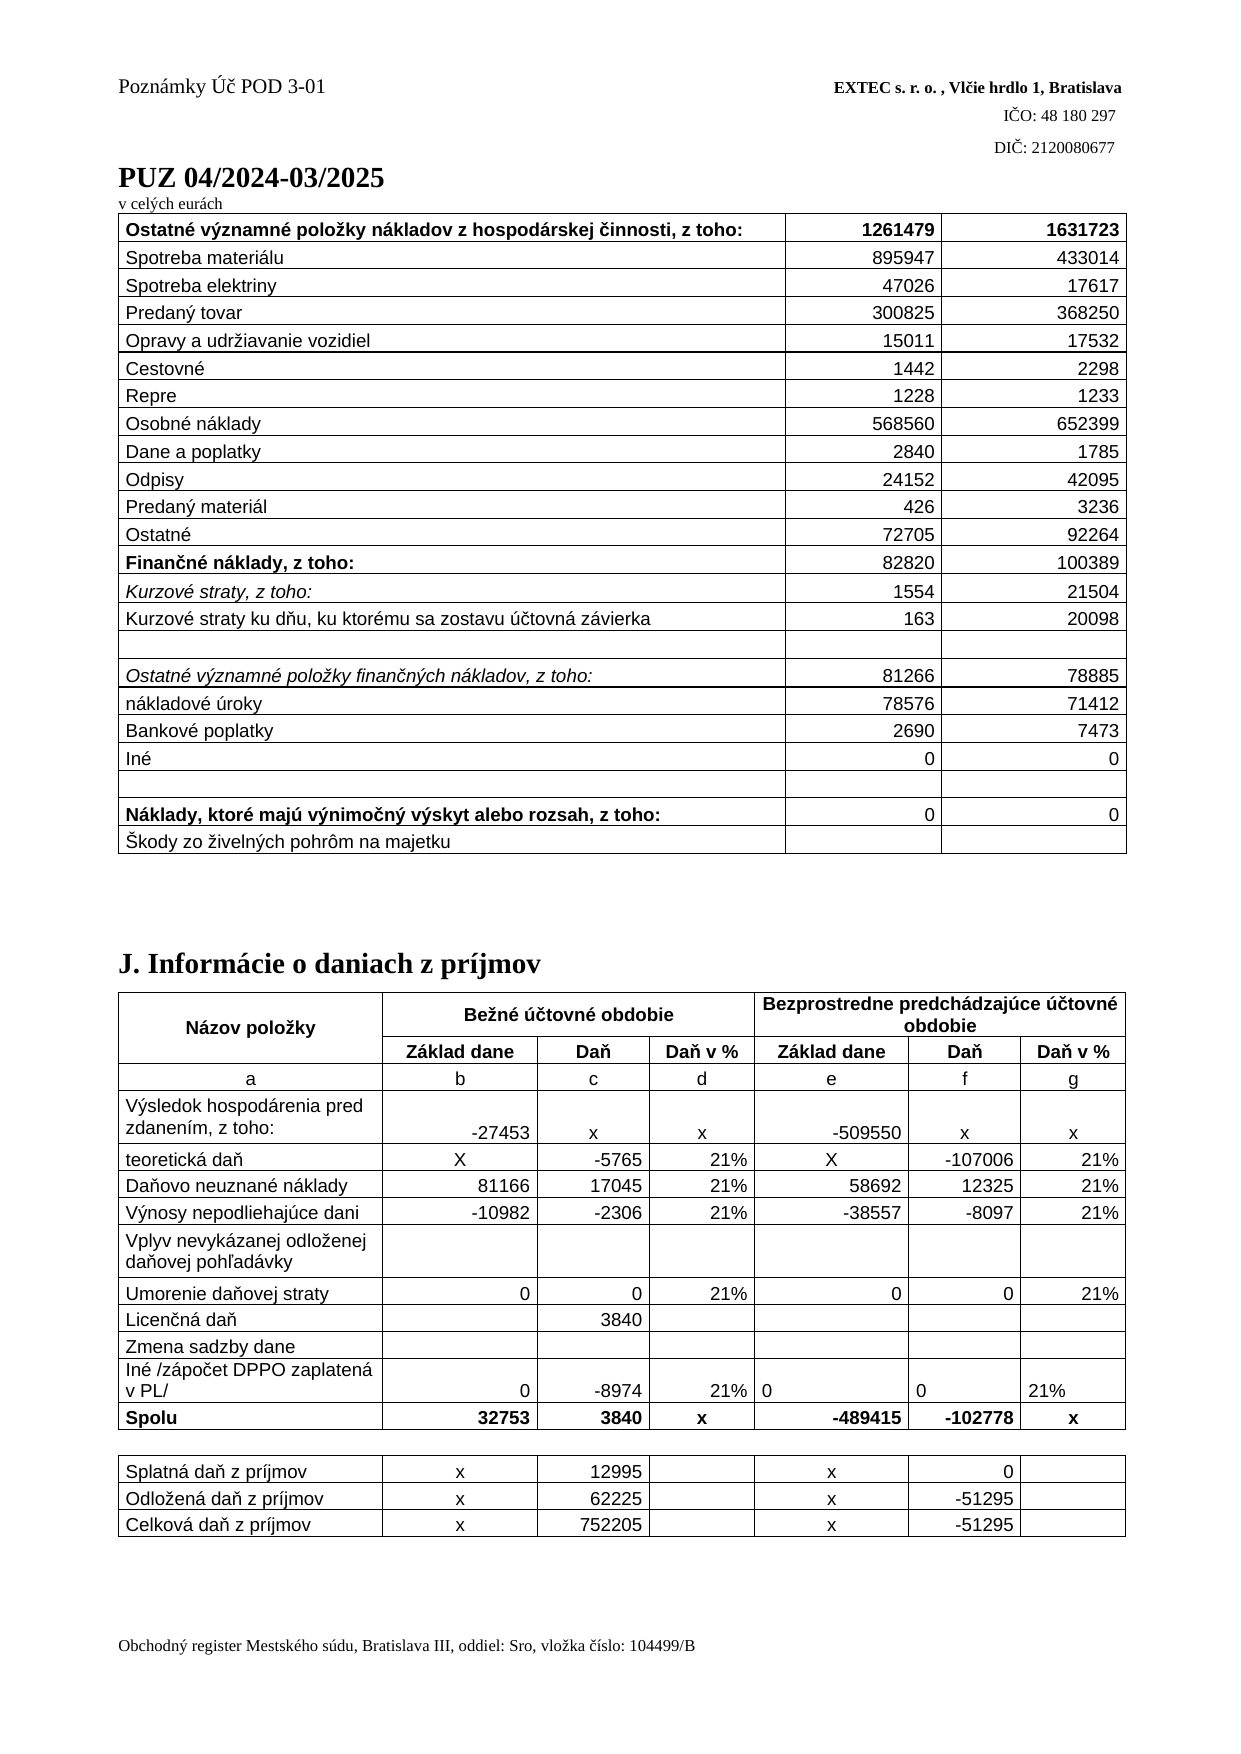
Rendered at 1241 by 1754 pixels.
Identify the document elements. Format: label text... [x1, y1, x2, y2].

table_cell 15011 [786, 325, 941, 351]
table_cell e [755, 1064, 908, 1089]
table_cell [1021, 1305, 1125, 1331]
table_cell 32753 [383, 1403, 537, 1428]
table_cell b [383, 1064, 537, 1089]
table_cell [118, 1430, 383, 1455]
table_cell -10982 [383, 1198, 537, 1223]
table_cell [650, 1510, 754, 1536]
table_cell x [383, 1483, 537, 1509]
table_cell [754, 1430, 908, 1455]
table_cell [649, 1430, 754, 1455]
table_cell -5765 [538, 1144, 649, 1170]
table_cell x [650, 1091, 754, 1143]
table_cell 426 [786, 491, 941, 518]
table_cell [755, 1332, 908, 1358]
table_cell Predaný materiál [119, 491, 785, 518]
table_cell [755, 1305, 908, 1331]
table_cell a [119, 1064, 382, 1089]
table_cell Osobné náklady [119, 408, 785, 434]
table_cell Finančné náklady, z toho: [119, 546, 785, 573]
table_cell 0 [909, 1456, 1020, 1482]
table_cell Výsledok hospodárenia pred zdanením, z toho: [119, 1091, 382, 1143]
table_cell 21504 [942, 574, 1126, 602]
table_cell 100389 [942, 546, 1126, 573]
table_cell 21% [1021, 1144, 1125, 1170]
table_cell 82820 [786, 546, 941, 573]
table_cell 568560 [786, 408, 941, 434]
table_cell 21% [1021, 1198, 1125, 1223]
table_cell Výnosy nepodliehajúce dani [119, 1198, 382, 1223]
table_cell 3236 [942, 491, 1126, 518]
table_cell teoretická daň [119, 1144, 382, 1170]
table_cell 17532 [942, 325, 1126, 351]
table_cell 368250 [942, 297, 1126, 324]
table_cell x [755, 1510, 908, 1536]
table_cell Iné [119, 743, 785, 769]
table_cell 58692 [755, 1171, 908, 1197]
table_cell 72705 [786, 519, 941, 545]
table_cell 895947 [786, 242, 941, 268]
table_cell [383, 1225, 537, 1277]
table_cell Náklady, ktoré majú výnimočný výskyt alebo rozsah, z toho: [119, 798, 785, 825]
table_cell 92264 [942, 519, 1126, 545]
table_cell -509550 [755, 1091, 908, 1143]
table_cell 3840 [538, 1403, 649, 1428]
table_cell -489415 [755, 1403, 908, 1428]
table_cell 0 [538, 1278, 649, 1304]
table_cell [1021, 1510, 1125, 1536]
table_cell Umorenie daňovej straty [119, 1278, 382, 1304]
table_cell 0 [383, 1359, 537, 1402]
table_cell 78576 [786, 688, 941, 714]
table_cell 0 [909, 1359, 1020, 1402]
table_cell Základ dane [383, 1037, 537, 1063]
table_cell [1021, 1225, 1125, 1277]
table_cell Bankové poplatky [119, 715, 785, 742]
table_cell g [1021, 1064, 1125, 1089]
table_cell x [383, 1510, 537, 1536]
table_cell 21% [1021, 1359, 1125, 1402]
table_cell Daňovo neuznané náklady [119, 1171, 382, 1197]
table_cell Zmena sadzby dane [119, 1332, 382, 1358]
table_cell [650, 1332, 754, 1358]
table_cell 0 [942, 798, 1126, 825]
table_cell 1442 [786, 353, 941, 379]
table_cell 21% [650, 1144, 754, 1170]
table_cell [650, 1483, 754, 1509]
table_cell 652399 [942, 408, 1126, 434]
table_cell Repre [119, 380, 785, 407]
table_cell [942, 826, 1126, 853]
table_cell [383, 1305, 537, 1331]
table_cell 42095 [942, 463, 1126, 490]
table_cell 7473 [942, 715, 1126, 742]
table_cell [786, 826, 941, 853]
table_cell Odpisy [119, 463, 785, 490]
table_cell [538, 1332, 649, 1358]
table_cell 21% [1021, 1171, 1125, 1197]
table_cell [1021, 1483, 1125, 1509]
table_cell [537, 1430, 649, 1455]
table_cell 21% [650, 1278, 754, 1304]
table_cell 21% [1021, 1278, 1125, 1304]
table_cell [942, 771, 1126, 797]
table_cell x [909, 1091, 1020, 1143]
table_cell 300825 [786, 297, 941, 324]
table_cell 2298 [942, 353, 1126, 379]
table_cell 12995 [538, 1456, 649, 1482]
table_cell [383, 1332, 537, 1358]
table_cell [119, 631, 785, 657]
table_cell [1021, 1430, 1126, 1455]
table_cell Spotreba materiálu [119, 242, 785, 268]
table_cell x [755, 1456, 908, 1482]
table_cell Daň v % [1021, 1037, 1125, 1063]
table_cell [909, 1305, 1020, 1331]
table_cell 2840 [786, 436, 941, 462]
table_cell 0 [383, 1278, 537, 1304]
table_cell 0 [909, 1278, 1020, 1304]
table_cell -102778 [909, 1403, 1020, 1428]
table_cell x [383, 1456, 537, 1482]
table_cell [119, 771, 785, 797]
table_cell 81266 [786, 659, 941, 686]
table_cell 62225 [538, 1483, 649, 1509]
table_cell Dane a poplatky [119, 436, 785, 462]
table_cell 0 [786, 743, 941, 769]
table_cell 0 [755, 1278, 908, 1304]
table_cell -2306 [538, 1198, 649, 1223]
table_cell 21% [650, 1171, 754, 1197]
table_cell [786, 771, 941, 797]
table_cell Kurzové straty ku dňu, ku ktorému sa zostavu účtovná závierka [119, 603, 785, 630]
table_cell [1021, 1456, 1125, 1482]
table_cell 71412 [942, 688, 1126, 714]
table_cell Ostatné významné položky nákladov z hospodárskej činnosti, z toho: [119, 214, 785, 241]
table_cell Iné /zápočet DPPO zaplatená v PL/ [119, 1359, 382, 1402]
table_cell 752205 [538, 1510, 649, 1536]
table_cell [786, 631, 941, 657]
table_cell [538, 1225, 649, 1277]
table_cell Ostatné [119, 519, 785, 545]
table_cell 0 [755, 1359, 908, 1402]
table_cell 17617 [942, 269, 1126, 296]
table_cell Základ dane [755, 1037, 908, 1063]
table_cell Odložená daň z príjmov [119, 1483, 382, 1509]
table_header Bežné účtovné obdobie [383, 993, 754, 1036]
table_cell Spolu [119, 1403, 382, 1428]
table_cell 0 [786, 798, 941, 825]
table_cell x [1021, 1403, 1125, 1428]
table_cell Spotreba elektriny [119, 269, 785, 296]
table_cell Daň [909, 1037, 1020, 1063]
table_cell Splatná daň z príjmov [119, 1456, 382, 1482]
table_cell 1233 [942, 380, 1126, 407]
table_cell 47026 [786, 269, 941, 296]
table_cell 20098 [942, 603, 1126, 630]
table_cell Predaný tovar [119, 297, 785, 324]
table_cell d [650, 1064, 754, 1089]
table_cell 21% [650, 1198, 754, 1223]
table_cell 433014 [942, 242, 1126, 268]
table_cell 3840 [538, 1305, 649, 1331]
table_cell x [650, 1403, 754, 1428]
table_cell -51295 [909, 1483, 1020, 1509]
table_cell X [383, 1144, 537, 1170]
table_cell -8974 [538, 1359, 649, 1402]
table_header Názov položky [119, 993, 382, 1063]
table_cell 1631723 [942, 214, 1126, 241]
table_cell x [1021, 1091, 1125, 1143]
table_cell [383, 1430, 537, 1455]
table_cell nákladové úroky [119, 688, 785, 714]
table_cell [1021, 1332, 1125, 1358]
table_cell [650, 1225, 754, 1277]
table_cell 1261479 [786, 214, 941, 241]
table_cell Daň v % [650, 1037, 754, 1063]
table_cell Škody zo živelných pohrôm na majetku [119, 826, 785, 853]
table_cell 12325 [909, 1171, 1020, 1197]
table_cell Licenčná daň [119, 1305, 382, 1331]
table_cell Kurzové straty, z toho: [119, 574, 785, 602]
table_cell [942, 631, 1126, 657]
table_cell [755, 1225, 908, 1277]
table_cell 0 [942, 743, 1126, 769]
table_header Bezprostredne predchádzajúce účtovné obdobie [755, 993, 1125, 1036]
table_cell 1554 [786, 574, 941, 602]
table_cell -38557 [755, 1198, 908, 1223]
table_cell -51295 [909, 1510, 1020, 1536]
table_cell x [538, 1091, 649, 1143]
table_cell 78885 [942, 659, 1126, 686]
table_cell Opravy a udržiavanie vozidiel [119, 325, 785, 351]
table_cell 21% [650, 1359, 754, 1402]
table_cell 163 [786, 603, 941, 630]
table_cell 81166 [383, 1171, 537, 1197]
table_cell -27453 [383, 1091, 537, 1143]
table_cell 24152 [786, 463, 941, 490]
table_cell Celková daň z príjmov [119, 1510, 382, 1536]
table_cell [650, 1456, 754, 1482]
table_cell 17045 [538, 1171, 649, 1197]
table_cell Cestovné [119, 353, 785, 379]
table_cell 1785 [942, 436, 1126, 462]
table_cell 1228 [786, 380, 941, 407]
table_cell 2690 [786, 715, 941, 742]
text J. Informácie o daniach z príjmov [118, 946, 1122, 979]
table_cell X [755, 1144, 908, 1170]
table_cell -8097 [909, 1198, 1020, 1223]
table_cell Daň [538, 1037, 649, 1063]
table_cell [650, 1305, 754, 1331]
table_cell Ostatné významné položky finančných nákladov, z toho: [119, 659, 785, 686]
table_cell [909, 1225, 1020, 1277]
table_cell [909, 1430, 1021, 1455]
table_cell c [538, 1064, 649, 1089]
table_cell [909, 1332, 1020, 1358]
table_cell -107006 [909, 1144, 1020, 1170]
table_cell Vplyv nevykázanej odloženej daňovej pohľadávky [119, 1225, 382, 1277]
table_cell f [909, 1064, 1020, 1089]
table_cell x [755, 1483, 908, 1509]
